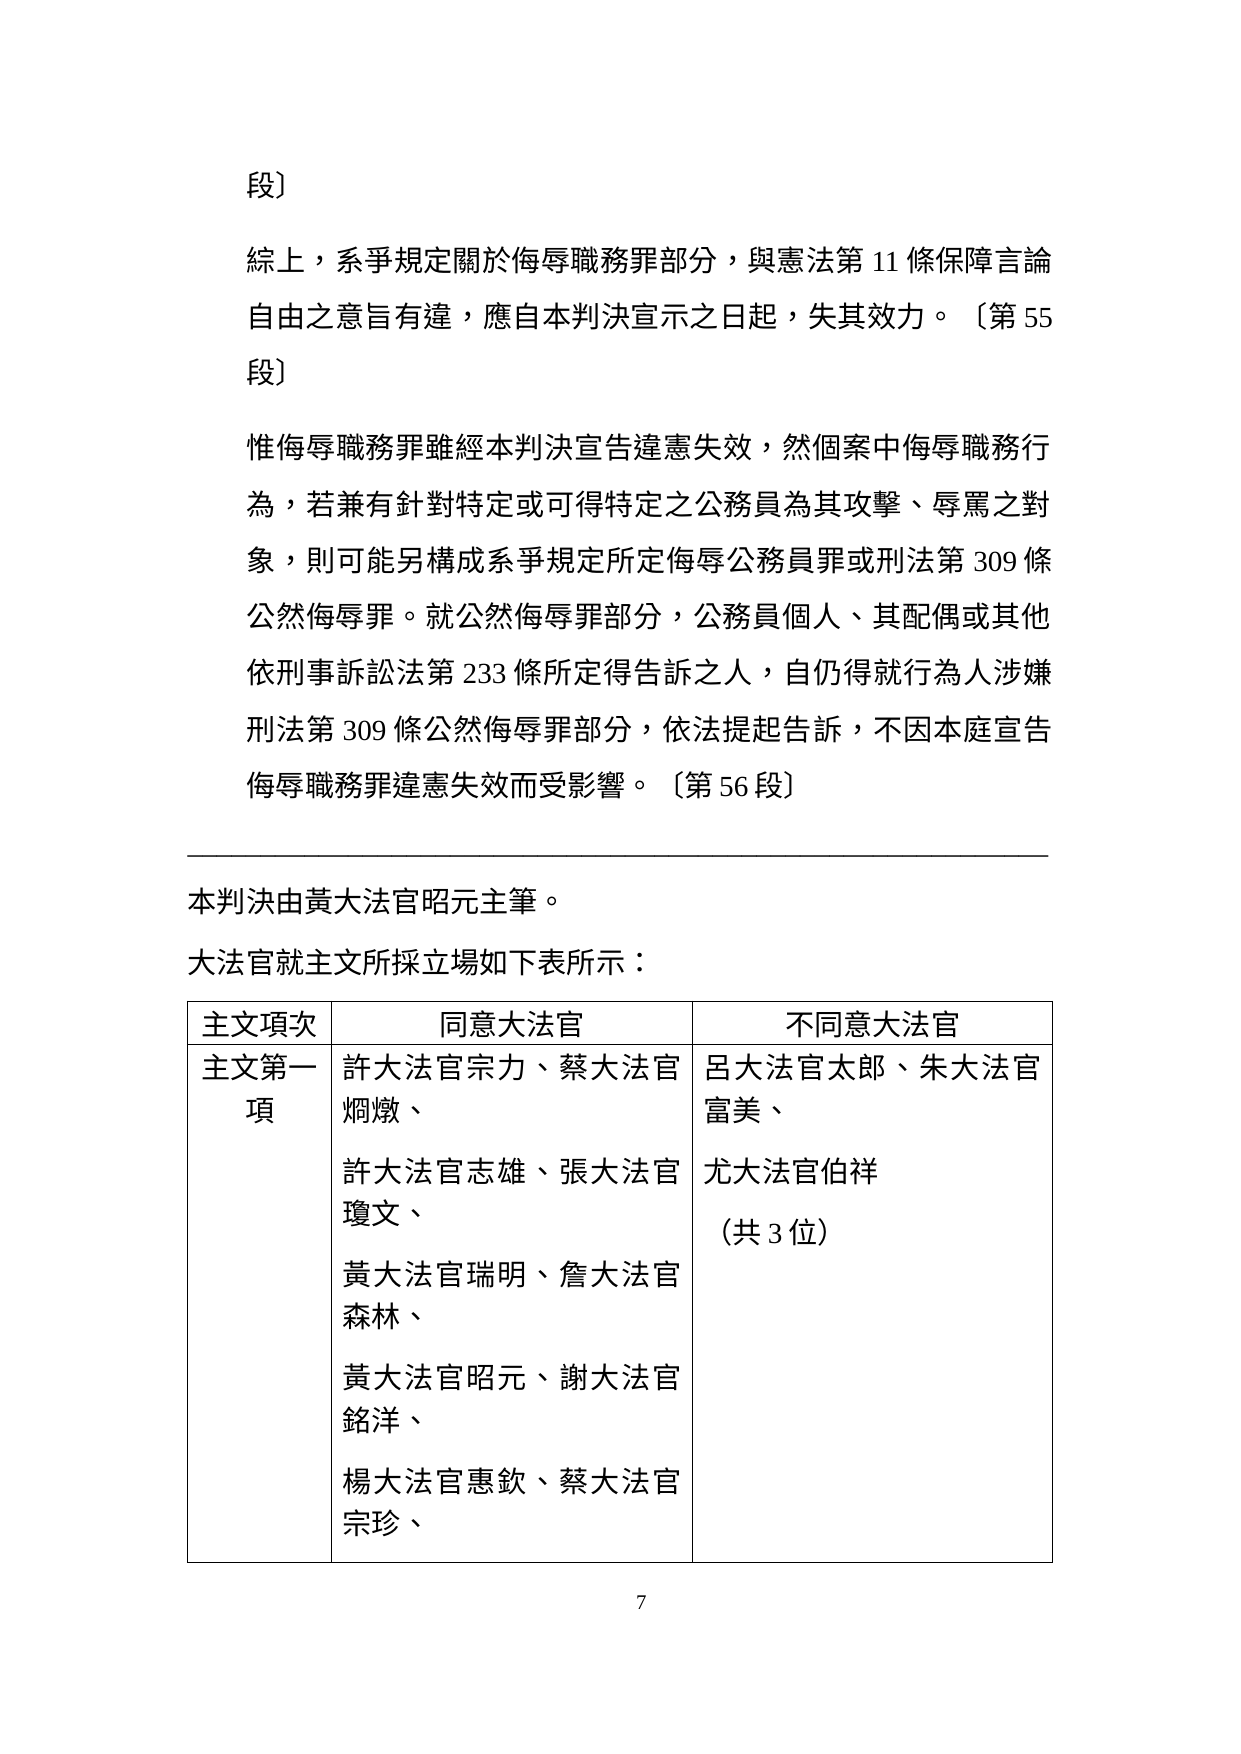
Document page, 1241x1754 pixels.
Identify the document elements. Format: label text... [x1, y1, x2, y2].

table_cell 許大法官宗力、蔡大法官烱燉、 許大法官志雄、張大法官瓊文、 黃大法官瑞明、詹大法官森林、 黃大法官昭元、謝大法官銘洋、 楊大法官惠欽、蔡大法官宗珍、 [332, 1045, 692, 1562]
table_cell 主文第一項 [188, 1045, 331, 1562]
text 惟侮辱職務罪雖經本判決宣告違憲失效，然個案中侮辱職務行為，若兼有針對特定或可得特定之公務員為其攻擊、辱罵之對象，則可能另構成系爭規定所定侮辱公務員罪或刑法第309條公然侮辱罪。就公然侮辱罪部分，公務員個人、其配偶或其他依刑事訴訟法第233條所定得告訴之人，自仍得就行為人涉嫌刑法第309條公然侮辱罪部分，依法提起告訴，不因本庭宣告侮辱職務罪違憲失效而受影響。〔第56段〕 [246, 414, 1053, 807]
table_header 不同意大法官 [693, 1002, 1052, 1044]
table_cell 呂大法官太郎、朱大法官富美、 尤大法官伯祥 （共3位） [693, 1045, 1052, 1562]
text 綜上，系爭規定關於侮辱職務罪部分，與憲法第11條保障言論自由之意旨有違，應自本判決宣示之日起，失其效力。〔第55段〕 [246, 226, 1053, 395]
table_header 主文項次 [188, 1002, 331, 1044]
text 大法官就主文所採立場如下表所示： [187, 939, 1053, 982]
text ___________________________________________________________ [187, 826, 1053, 860]
table_header 同意大法官 [332, 1002, 692, 1044]
text 段〕 [246, 151, 1053, 207]
text 本判決由黃大法官昭元主筆。 [187, 878, 1053, 921]
